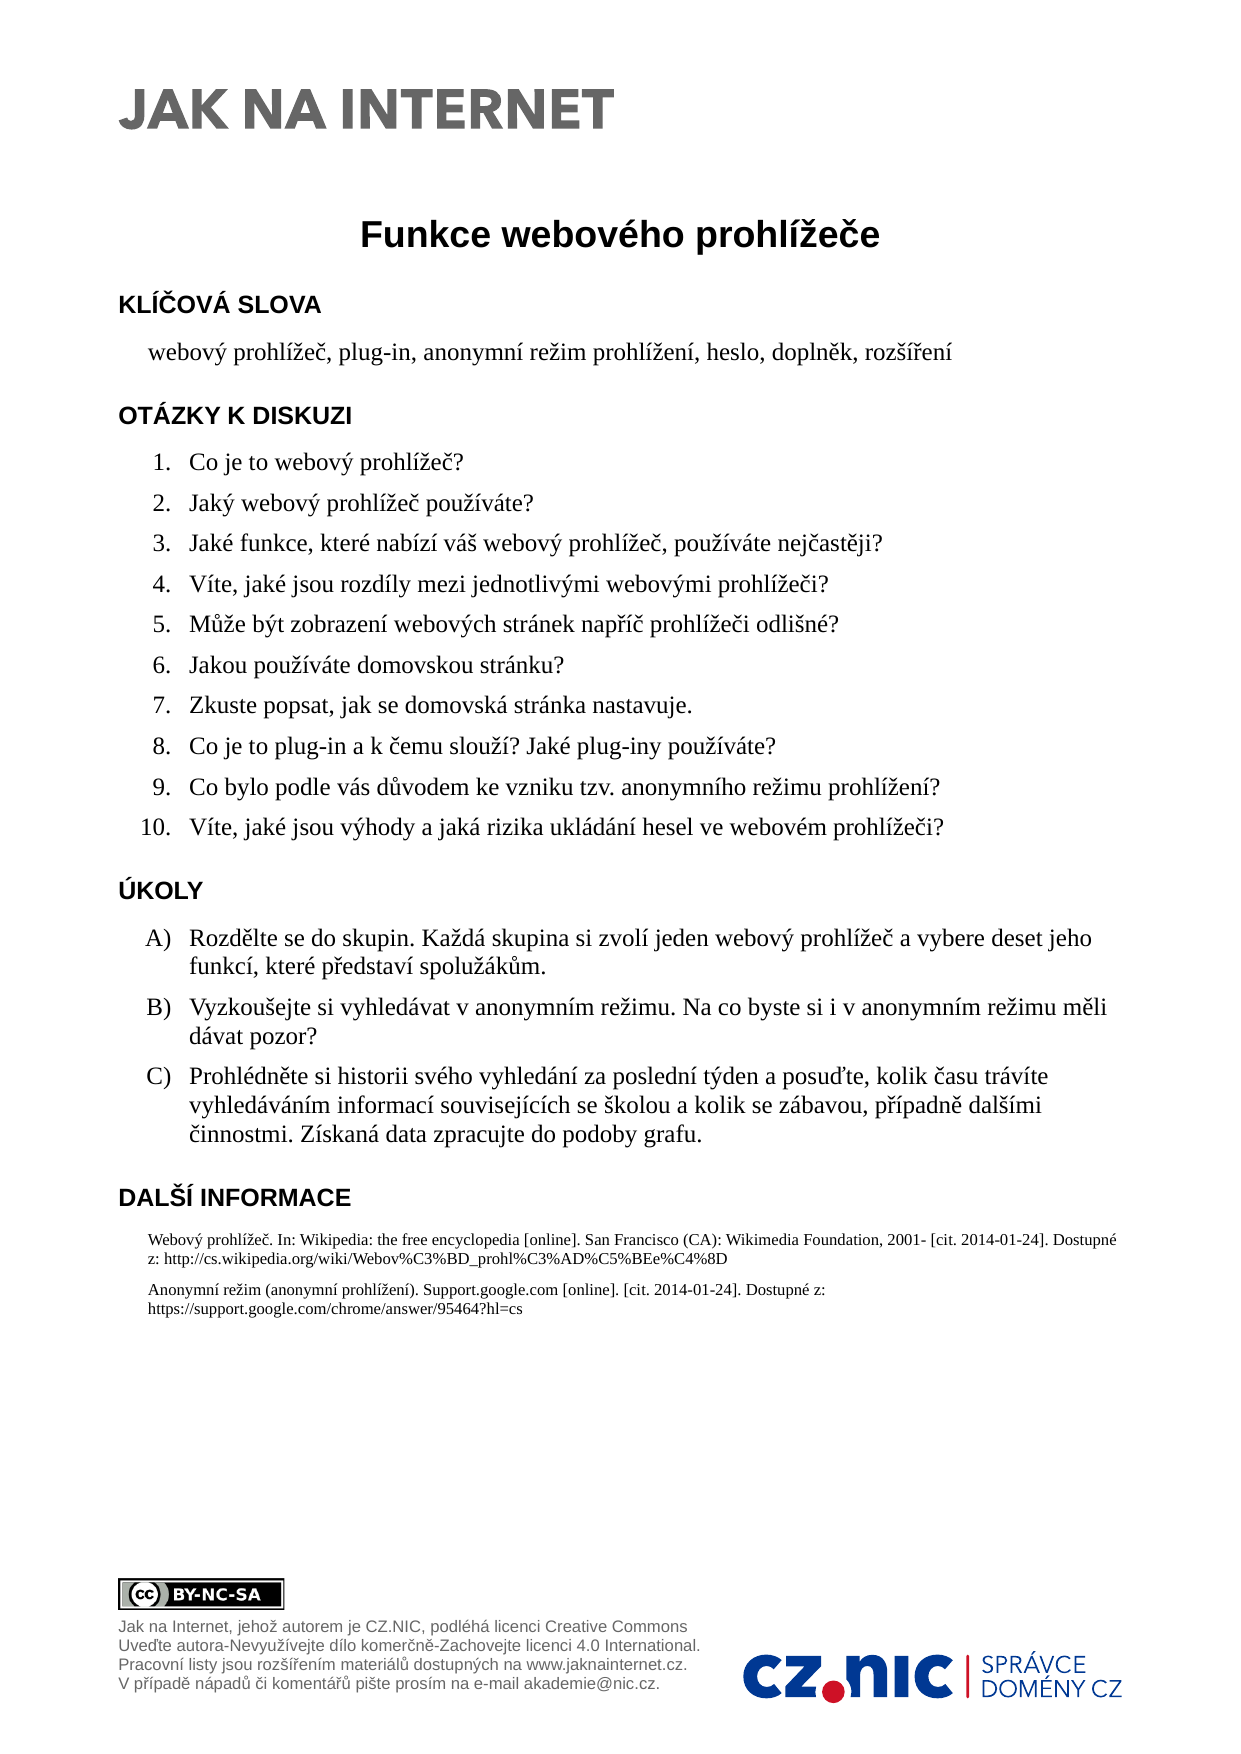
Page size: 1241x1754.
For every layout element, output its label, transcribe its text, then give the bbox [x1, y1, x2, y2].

list Víte, jaké jsou rozdíly mezi jednotlivými webovými prohlížeči? [171, 569, 1122, 598]
list Prohlédněte si historii svého vyhledání za poslední týden a posuďte, kolik času trávíte vyhledáváním informací souvisejících se školou a kolik se zábavou, případně dalšími činnostmi. Získaná data zpracujte do podoby grafu. [171, 1061, 1122, 1147]
list Jaký webový prohlížeč používáte? [171, 488, 1122, 517]
list Víte, jaké jsou výhody a jaká rizika ukládání hesel ve webovém prohlížeči? [171, 812, 1122, 841]
list Může být zobrazení webových stránek napříč prohlížeči odlišné? [171, 609, 1122, 638]
subtitle KLÍČOVÁ SLOVA [118, 290, 1122, 319]
list Jaké funkce, které nabízí váš webový prohlížeč, používáte nejčastěji? [171, 528, 1122, 557]
subtitle ÚKOLY [118, 876, 1122, 905]
list Co bylo podle vás důvodem ke vzniku tzv. anonymního režimu prohlížení? [171, 772, 1122, 800]
list Jakou používáte domovskou stránku? [171, 650, 1122, 679]
subtitle Funkce webového prohlížeče [118, 212, 1122, 255]
text webový prohlížeč, plug-in, anonymní režim prohlížení, heslo, doplněk, rozšíření [148, 337, 1122, 366]
list Co je to webový prohlížeč? [171, 447, 1122, 476]
list Rozdělte se do skupin. Každá skupina si zvolí jeden webový prohlížeč a vybere deset jeho funkcí, které představí spolužákům. [171, 923, 1122, 980]
list Zkuste popsat, jak se domovská stránka nastavuje. [171, 691, 1122, 719]
list Vyzkoušejte si vyhledávat v anonymním režimu. Na co byste si i v anonymním režimu měli dávat pozor? [171, 992, 1122, 1049]
list Co je to plug-in a k čemu slouží? Jaké plug-iny používáte? [171, 731, 1122, 760]
text Anonymní režim (anonymní prohlížení). Support.google.com [online]. [cit. 2014-01-24]. Dostupné z: https://support.google.com/chrome/answer/95464?hl=cs [148, 1279, 1122, 1318]
subtitle OTÁZKY K DISKUZI [118, 401, 1122, 430]
text Webový prohlížeč. In: Wikipedia: the free encyclopedia [online]. San Francisco (CA): Wikimedia Foundation, 2001- [cit. 2014-01-24]. Dostupné z: http://cs.wikipedia.org/wiki/Webov%C3%BD_prohl%C3%AD%C5%BEe%C4%8D [148, 1229, 1122, 1268]
subtitle DALŠÍ INFORMACE [118, 1183, 1122, 1212]
